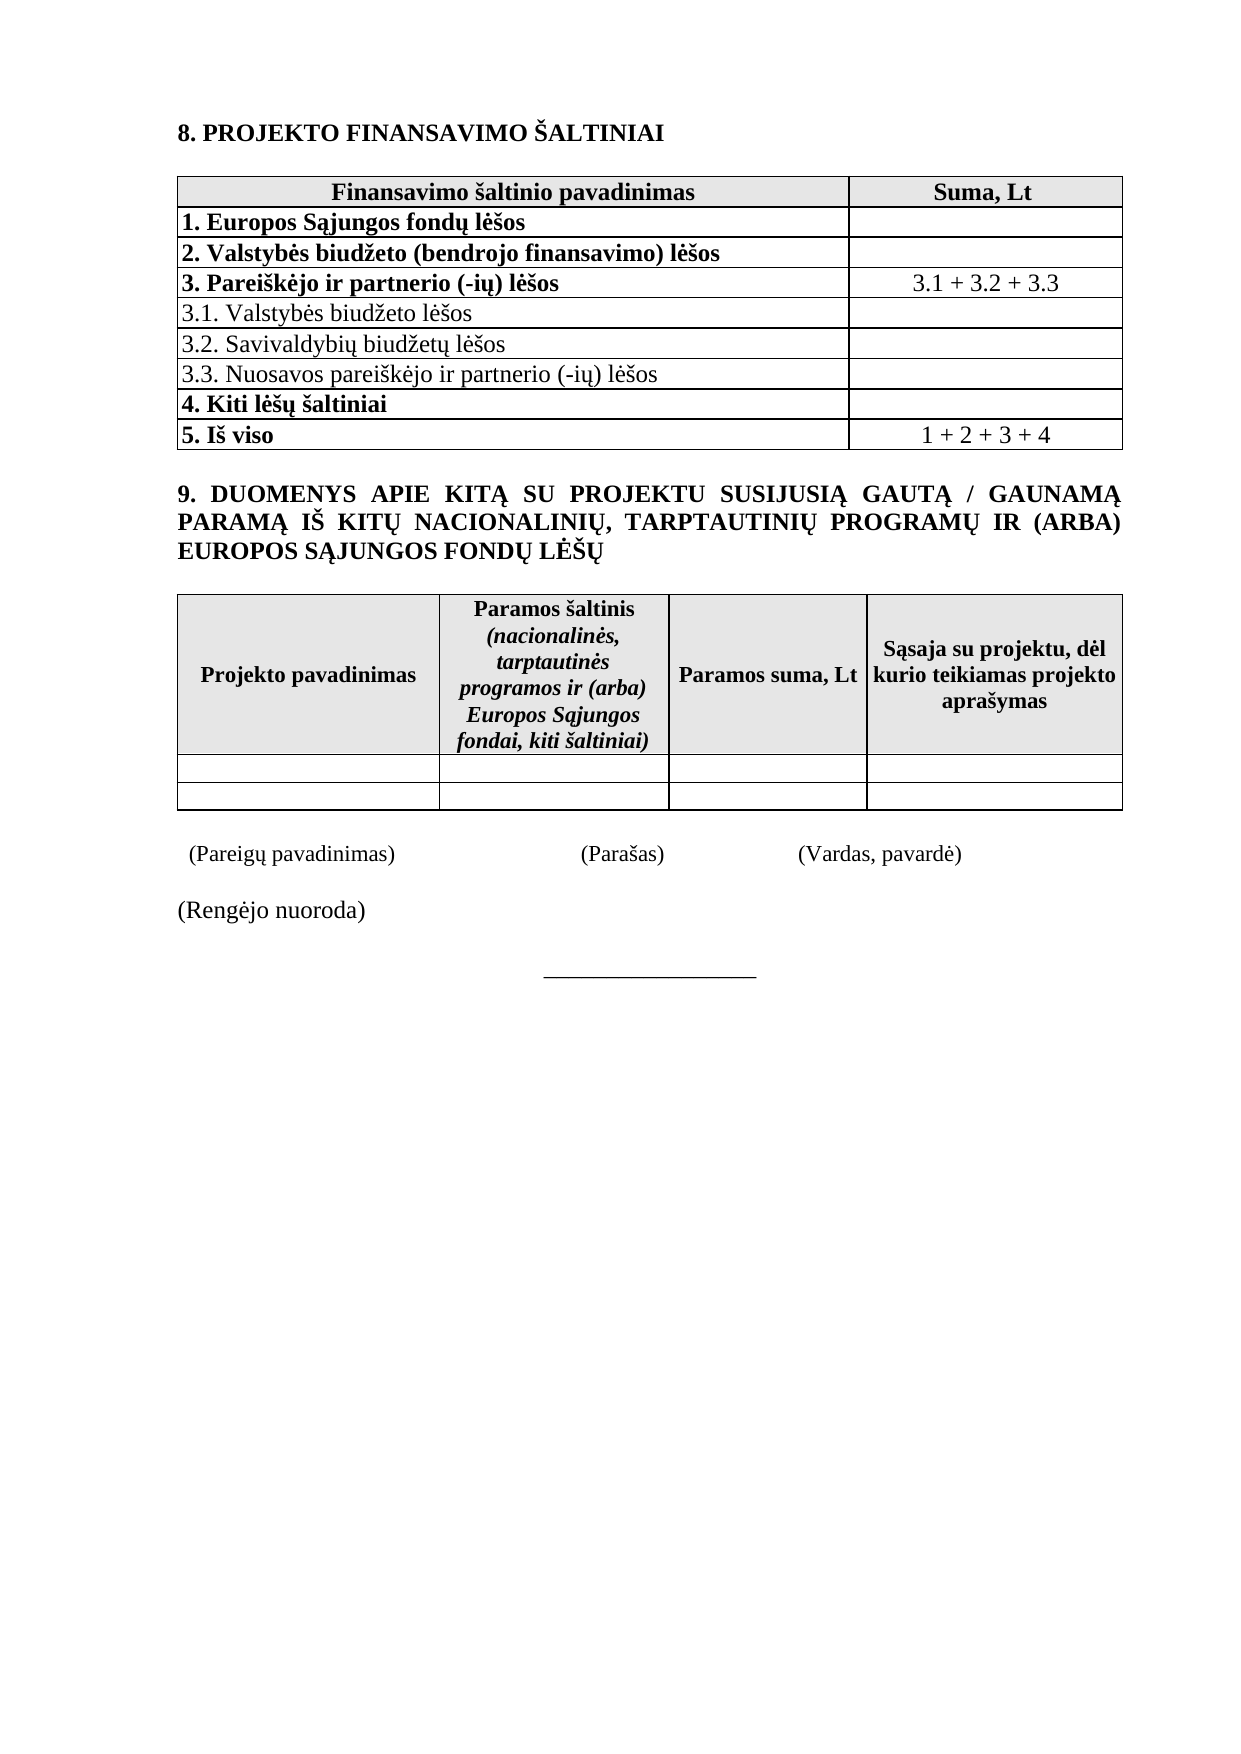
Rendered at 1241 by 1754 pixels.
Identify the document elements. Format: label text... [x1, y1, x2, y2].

table_header Suma, Lt [850, 177, 1122, 206]
table_cell 3.2. Savivaldybių biudžetų lėšos [178, 329, 848, 357]
text 8. PROJEKTO FINANSAVIMO ŠALTINIAI [177, 118, 1122, 147]
text _________________ [177, 952, 1122, 981]
table_cell [850, 298, 1122, 327]
table_header Paramos šaltinis (nacionalinės, tarptautinės programos ir (arba) Europos Sąjungos fondai, kiti šaltiniai) [440, 595, 668, 753]
table_cell [850, 329, 1122, 357]
table_cell [670, 783, 866, 809]
table_cell 3. Pareiškėjo ir partnerio (-ių) lėšos [178, 268, 848, 297]
table_cell 3.1. Valstybės biudžeto lėšos [178, 298, 848, 327]
table_cell [850, 238, 1122, 267]
table_cell [868, 783, 1122, 809]
table_header Finansavimo šaltinio pavadinimas [178, 177, 848, 206]
table_header (Pareigų pavadinimas) [177, 840, 498, 866]
table_cell 5. Iš viso [178, 420, 848, 448]
table_cell [850, 208, 1122, 236]
text (Rengėjo nuoroda) [177, 895, 1122, 923]
table_header Sąsaja su projektu, dėl kurio teikiamas projekto aprašymas [868, 595, 1122, 753]
table_cell 1 + 2 + 3 + 4 [850, 420, 1122, 448]
table_cell 1. Europos Sąjungos fondų lėšos [178, 208, 848, 236]
table_cell 4. Kiti lėšų šaltiniai [178, 390, 848, 418]
table_header (Parašas) [569, 840, 756, 866]
table_header Projekto pavadinimas [178, 595, 439, 753]
table_cell [440, 783, 668, 809]
table_cell [178, 783, 439, 809]
table_cell [850, 390, 1122, 418]
table_cell [178, 755, 439, 781]
table_cell 2. Valstybės biudžeto (bendrojo finansavimo) lėšos [178, 238, 848, 267]
text 9. DUOMENYS APIE KITĄ SU PROJEKTU SUSIJUSIĄ GAUTĄ / GAUNAMĄ PARAMĄ IŠ KITŲ NACIONALINIŲ, TARPTAUTINIŲ PROGRAMŲ IR (ARBA) EUROPOS SĄJUNGOS FONDŲ LĖŠŲ [177, 479, 1122, 565]
table_cell [850, 359, 1122, 388]
table_cell 3.3. Nuosavos pareiškėjo ir partnerio (-ių) lėšos [178, 359, 848, 388]
table_header [498, 840, 569, 866]
table_header Paramos suma, Lt [670, 595, 866, 753]
table_header [756, 840, 787, 866]
table_cell [868, 755, 1122, 781]
table_header (Vardas, pavardė) [787, 840, 1122, 866]
table_cell 3.1 + 3.2 + 3.3 [850, 268, 1122, 297]
table_cell [440, 755, 668, 781]
table_cell [670, 755, 866, 781]
